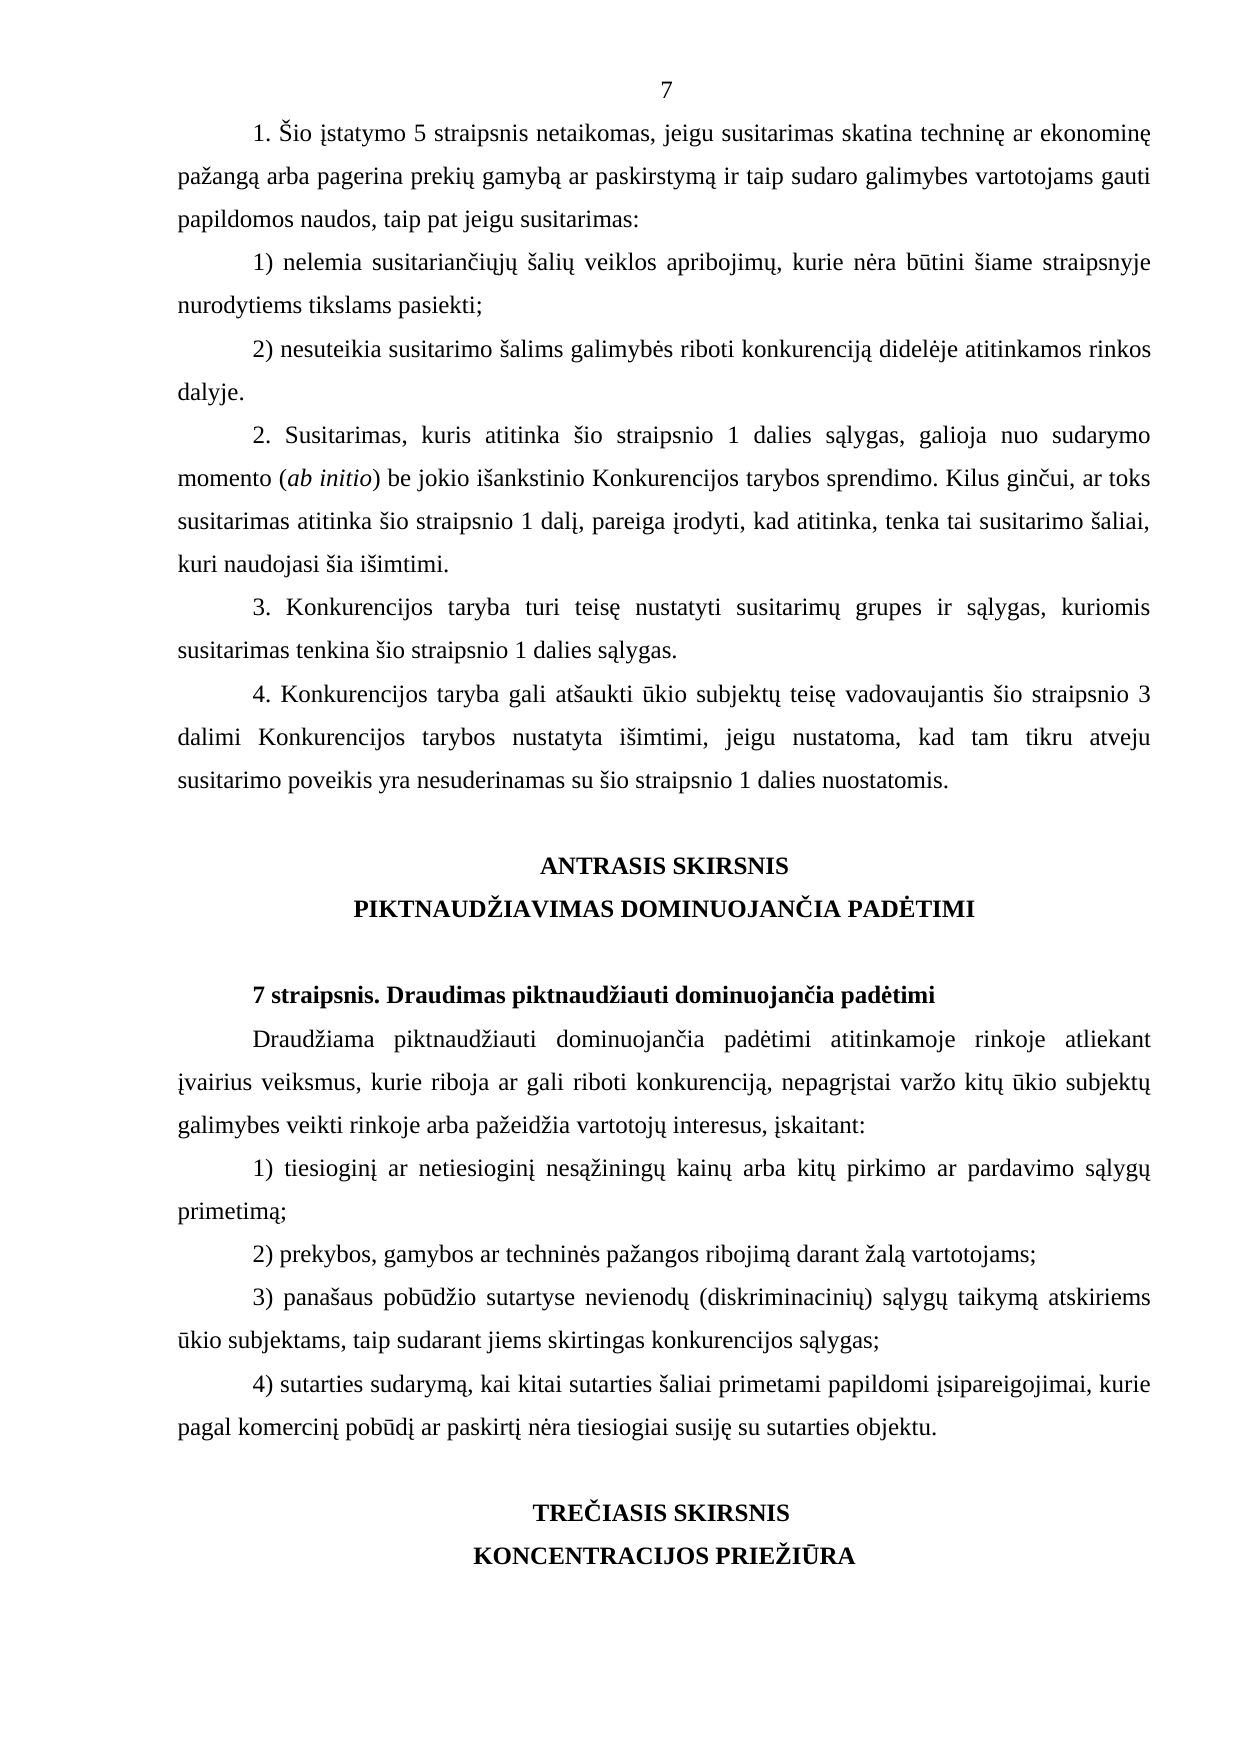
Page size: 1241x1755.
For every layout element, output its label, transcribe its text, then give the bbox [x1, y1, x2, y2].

text 2) nesuteikia susitarimo šalims galimybės riboti konkurenciją didelėje atitinkamos rinkos dalyje. [177, 334, 1152, 406]
text 7 straipsnis. Draudimas piktnaudžiauti dominuojančia padėtimi [177, 981, 1152, 1009]
text 2. Susitarimas, kuris atitinka šio straipsnio 1 dalies sąlygas, galioja nuo sudarymo momento (ab initio) be jokio išankstinio Konkurencijos tarybos sprendimo. Kilus ginčui, ar toks susitarimas atitinka šio straipsnio 1 dalį, pareiga įrodyti, kad atitinka, tenka tai susitarimo šaliai, kuri naudojasi šia išimtimi. [177, 420, 1152, 578]
text TREČIASIS SKIRSNIS [177, 1498, 1152, 1527]
text Draudžiama piktnaudžiauti dominuojančia padėtimi atitinkamoje rinkoje atliekant įvairius veiksmus, kurie riboja ar gali riboti konkurenciją, nepagrįstai varžo kitų ūkio subjektų galimybes veikti rinkoje arba pažeidžia vartotojų interesus, įskaitant: [177, 1024, 1152, 1139]
text 4) sutarties sudarymą, kai kitai sutarties šaliai primetami papildomi įsipareigojimai, kurie pagal komercinį pobūdį ar paskirtį nėra tiesiogiai susiję su sutarties objektu. [177, 1369, 1152, 1441]
text PIKTNAUDŽIAVIMAS DOMINUOJANČIA PADĖTIMI [177, 894, 1152, 923]
text KONCENTRACIJOS PRIEŽIŪRA [177, 1541, 1152, 1570]
text 1) nelemia susitariančiųjų šalių veiklos apribojimų, kurie nėra būtini šiame straipsnyje nurodytiems tikslams pasiekti; [177, 247, 1152, 319]
text 1. Šio įstatymo 5 straipsnis netaikomas, jeigu susitarimas skatina techninę ar ekonominę pažangą arba pagerina prekių gamybą ar paskirstymą ir taip sudaro galimybes vartotojams gauti papildomos naudos, taip pat jeigu susitarimas: [177, 118, 1152, 233]
text 1) tiesioginį ar netiesioginį nesąžiningų kainų arba kitų pirkimo ar pardavimo sąlygų primetimą; [177, 1153, 1152, 1225]
text 2) prekybos, gamybos ar techninės pažangos ribojimą darant žalą vartotojams; [177, 1239, 1152, 1268]
text ANTRASIS SKIRSNIS [177, 851, 1152, 880]
text 3. Konkurencijos taryba turi teisę nustatyti susitarimų grupes ir sąlygas, kuriomis susitarimas tenkina šio straipsnio 1 dalies sąlygas. [177, 592, 1152, 664]
text 3) panašaus pobūdžio sutartyse nevienodų (diskriminacinių) sąlygų taikymą atskiriems ūkio subjektams, taip sudarant jiems skirtingas konkurencijos sąlygas; [177, 1282, 1152, 1354]
text 4. Konkurencijos taryba gali atšaukti ūkio subjektų teisę vadovaujantis šio straipsnio 3 dalimi Konkurencijos tarybos nustatyta išimtimi, jeigu nustatoma, kad tam tikru atveju susitarimo poveikis yra nesuderinamas su šio straipsnio 1 dalies nuostatomis. [177, 679, 1152, 794]
